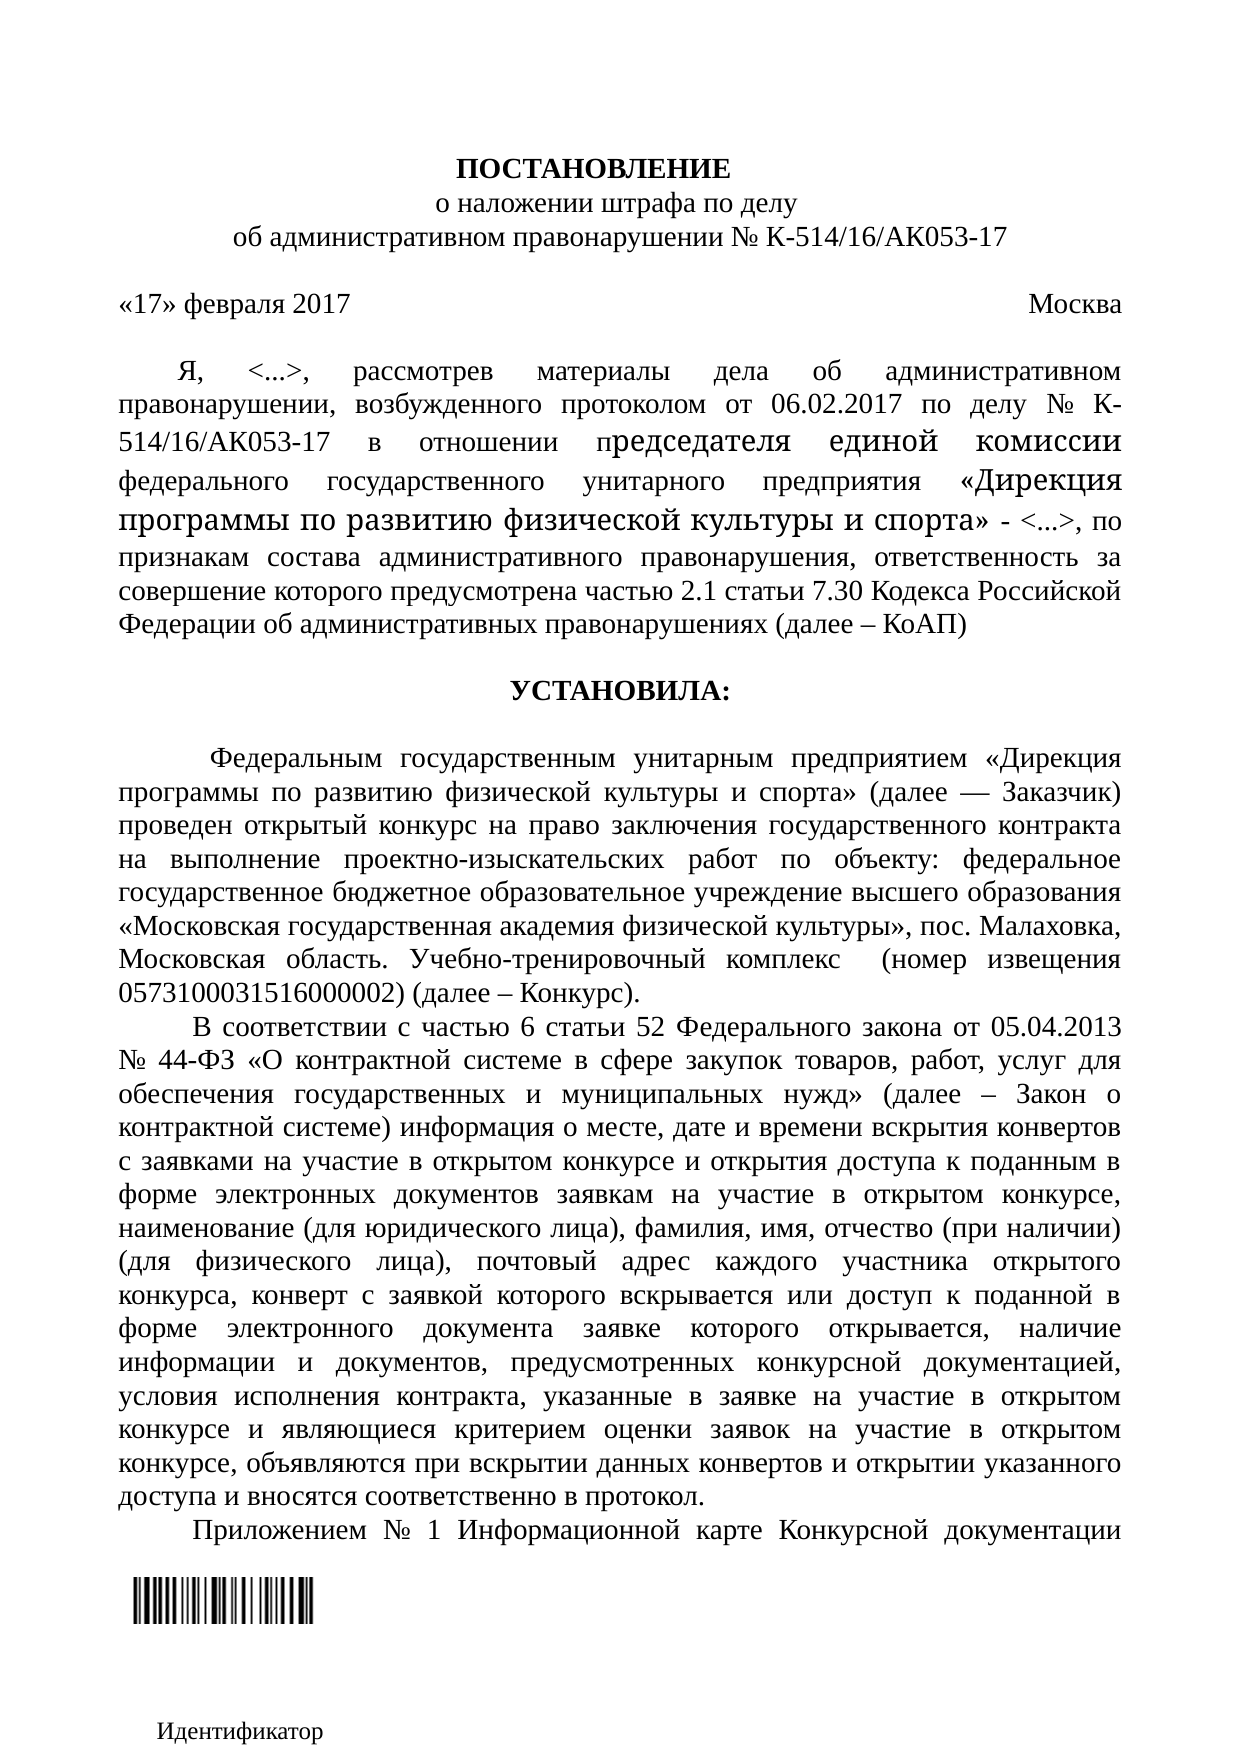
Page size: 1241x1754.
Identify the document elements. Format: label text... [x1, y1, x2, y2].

text В соответствии с частью 6 статьи 52 Федерального закона от 05.04.2013 № 44-ФЗ «О контрактной системе в сфере закупок товаров, работ, услуг для обеспечения государственных и муниципальных нужд» (далее – Закон о контрактной системе) информация о месте, дате и времени вскрытия конвертов с заявками на участие в открытом конкурсе и открытия доступа к поданным в форме электронных документов заявкам на участие в открытом конкурсе, наименование (для юридического лица), фамилия, имя, отчество (при наличии) (для физического лица), почтовый адрес каждого участника открытого конкурса, конверт с заявкой которого вскрывается или доступ к поданной в форме электронного документа заявке которого открывается, наличие информации и документов, предусмотренных конкурсной документацией, условия исполнения контракта, указанные в заявке на участие в открытом конкурсе и являющиеся критерием оценки заявок на участие в открытом конкурсе, объявляются при вскрытии данных конвертов и открытии указанного доступа и вносятся соответственно в протокол. [118, 1009, 1122, 1512]
text Федеральным государственным унитарным предприятием «Дирекция программы по развитию физической культуры и спорта» (далее — Заказчик) проведен открытый конкурс на право заключения государственного контракта на выполнение проектно-изыскательских работ по объекту: федеральное государственное бюджетное образовательное учреждение высшего образования «Московская государственная академия физической культуры», пос. Малаховка, Московская область. Учебно-тренировочный комплекс (номер извещения 0573100031516000002) (далее – Конкурс). [118, 740, 1122, 1009]
text Приложением № 1 Информационной карте Конкурсной документации [118, 1512, 1122, 1545]
text ПОСТАНОВЛЕНИЕ [117, 152, 1078, 185]
picture [118, 1577, 331, 1624]
text УСТАНОВИЛА: [118, 673, 1122, 707]
text о наложении штрафа по делу [118, 185, 1122, 219]
text Я, <...>, рассмотрев материалы дела об административном правонарушении, возбужденного протоколом от 06.02.2017 по делу № К-514/16/АК053-17 в отношении председателя единой комиссии федерального государственного унитарного предприятия «Дирекция программы по развитию физической культуры и спорта» - <...>, по признакам состава административного правонарушения, ответственность за совершение которого предусмотрена частью 2.1 статьи 7.30 Кодекса Российской Федерации об административных правонарушениях (далее – КоАП) [118, 353, 1122, 640]
text «17» февраля 2017 Москва [118, 286, 1122, 319]
text об административном правонарушении № К-514/16/АК053-17 [118, 219, 1122, 252]
